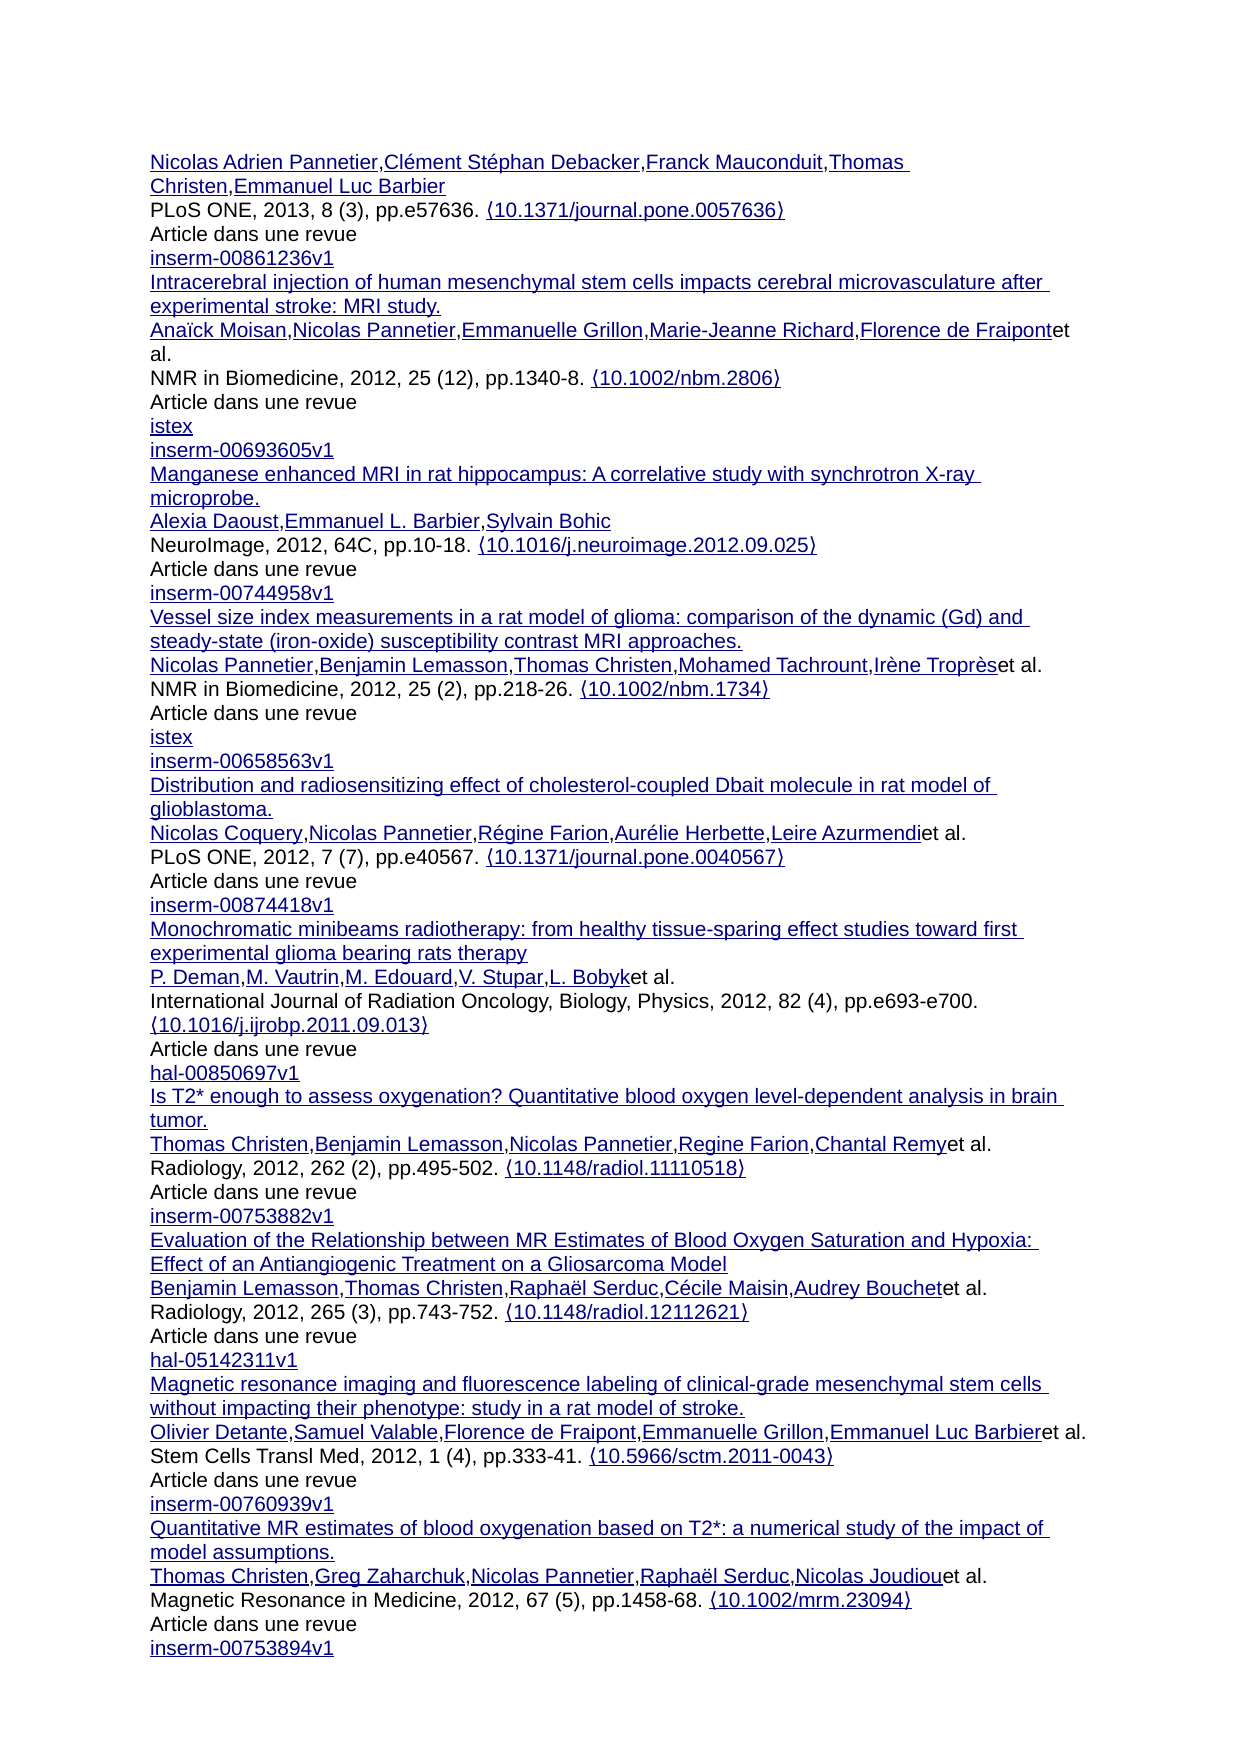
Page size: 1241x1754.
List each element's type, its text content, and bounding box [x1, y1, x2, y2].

table_cell Intracerebral injection of human mesenchymal stem cells impacts cerebral microvasculature after experimental stroke: MRI study. Anaïck Moisan,Nicolas Pannetier,Emmanuelle Grillon,Marie-Jeanne Richard,Florence de Fraipontet al. NMR in Biomedicine, 2012, 25 (12), pp.1340-8. ⟨10.1002/nbm.2806⟩ Article dans une revue istex inserm-00693605v1 [150, 270, 1090, 461]
table_cell Quantitative MR estimates of blood oxygenation based on T2*: a numerical study of the impact of model assumptions. Thomas Christen,Greg Zaharchuk,Nicolas Pannetier,Raphaël Serduc,Nicolas Joudiouet al. Magnetic Resonance in Medicine, 2012, 67 (5), pp.1458-68. ⟨10.1002/mrm.23094⟩ Article dans une revue inserm-00753894v1 [150, 1516, 1090, 1659]
table_cell Monochromatic minibeams radiotherapy: from healthy tissue-sparing effect studies toward first experimental glioma bearing rats therapy P. Deman,M. Vautrin,M. Edouard,V. Stupar,L. Bobyket al. International Journal of Radiation Oncology, Biology, Physics, 2012, 82 (4), pp.e693-e700. ⟨10.1016/j.ijrobp.2011.09.013⟩ Article dans une revue hal-00850697v1 [150, 917, 1090, 1084]
table_cell Evaluation of the Relationship between MR Estimates of Blood Oxygen Saturation and Hypoxia: Effect of an Antiangiogenic Treatment on a Gliosarcoma Model Benjamin Lemasson,Thomas Christen,Raphaël Serduc,Cécile Maisin,Audrey Bouchetet al. Radiology, 2012, 265 (3), pp.743-752. ⟨10.1148/radiol.12112621⟩ Article dans une revue hal-05142311v1 [150, 1228, 1090, 1372]
table_cell Nicolas Adrien Pannetier,Clément Stéphan Debacker,Franck Mauconduit,Thomas Christen,Emmanuel Luc Barbier PLoS ONE, 2013, 8 (3), pp.e57636. ⟨10.1371/journal.pone.0057636⟩ Article dans une revue inserm-00861236v1 [150, 150, 1090, 270]
table_cell Vessel size index measurements in a rat model of glioma: comparison of the dynamic (Gd) and steady-state (iron-oxide) susceptibility contrast MRI approaches. Nicolas Pannetier,Benjamin Lemasson,Thomas Christen,Mohamed Tachrount,Irène Troprèset al. NMR in Biomedicine, 2012, 25 (2), pp.218-26. ⟨10.1002/nbm.1734⟩ Article dans une revue istex inserm-00658563v1 [150, 605, 1090, 773]
table_cell Manganese enhanced MRI in rat hippocampus: A correlative study with synchrotron X-ray microprobe. Alexia Daoust,Emmanuel L. Barbier,Sylvain Bohic NeuroImage, 2012, 64C, pp.10-18. ⟨10.1016/j.neuroimage.2012.09.025⟩ Article dans une revue inserm-00744958v1 [150, 461, 1090, 605]
table_cell Distribution and radiosensitizing effect of cholesterol-coupled Dbait molecule in rat model of glioblastoma. Nicolas Coquery,Nicolas Pannetier,Régine Farion,Aurélie Herbette,Leire Azurmendiet al. PLoS ONE, 2012, 7 (7), pp.e40567. ⟨10.1371/journal.pone.0040567⟩ Article dans une revue inserm-00874418v1 [150, 773, 1090, 917]
table_cell Magnetic resonance imaging and fluorescence labeling of clinical-grade mesenchymal stem cells without impacting their phenotype: study in a rat model of stroke. Olivier Detante,Samuel Valable,Florence de Fraipont,Emmanuelle Grillon,Emmanuel Luc Barbieret al. Stem Cells Transl Med, 2012, 1 (4), pp.333-41. ⟨10.5966/sctm.2011-0043⟩ Article dans une revue inserm-00760939v1 [150, 1372, 1090, 1516]
table_cell Is T2* enough to assess oxygenation? Quantitative blood oxygen level-dependent analysis in brain tumor. Thomas Christen,Benjamin Lemasson,Nicolas Pannetier,Regine Farion,Chantal Remyet al. Radiology, 2012, 262 (2), pp.495-502. ⟨10.1148/radiol.11110518⟩ Article dans une revue inserm-00753882v1 [150, 1084, 1090, 1228]
